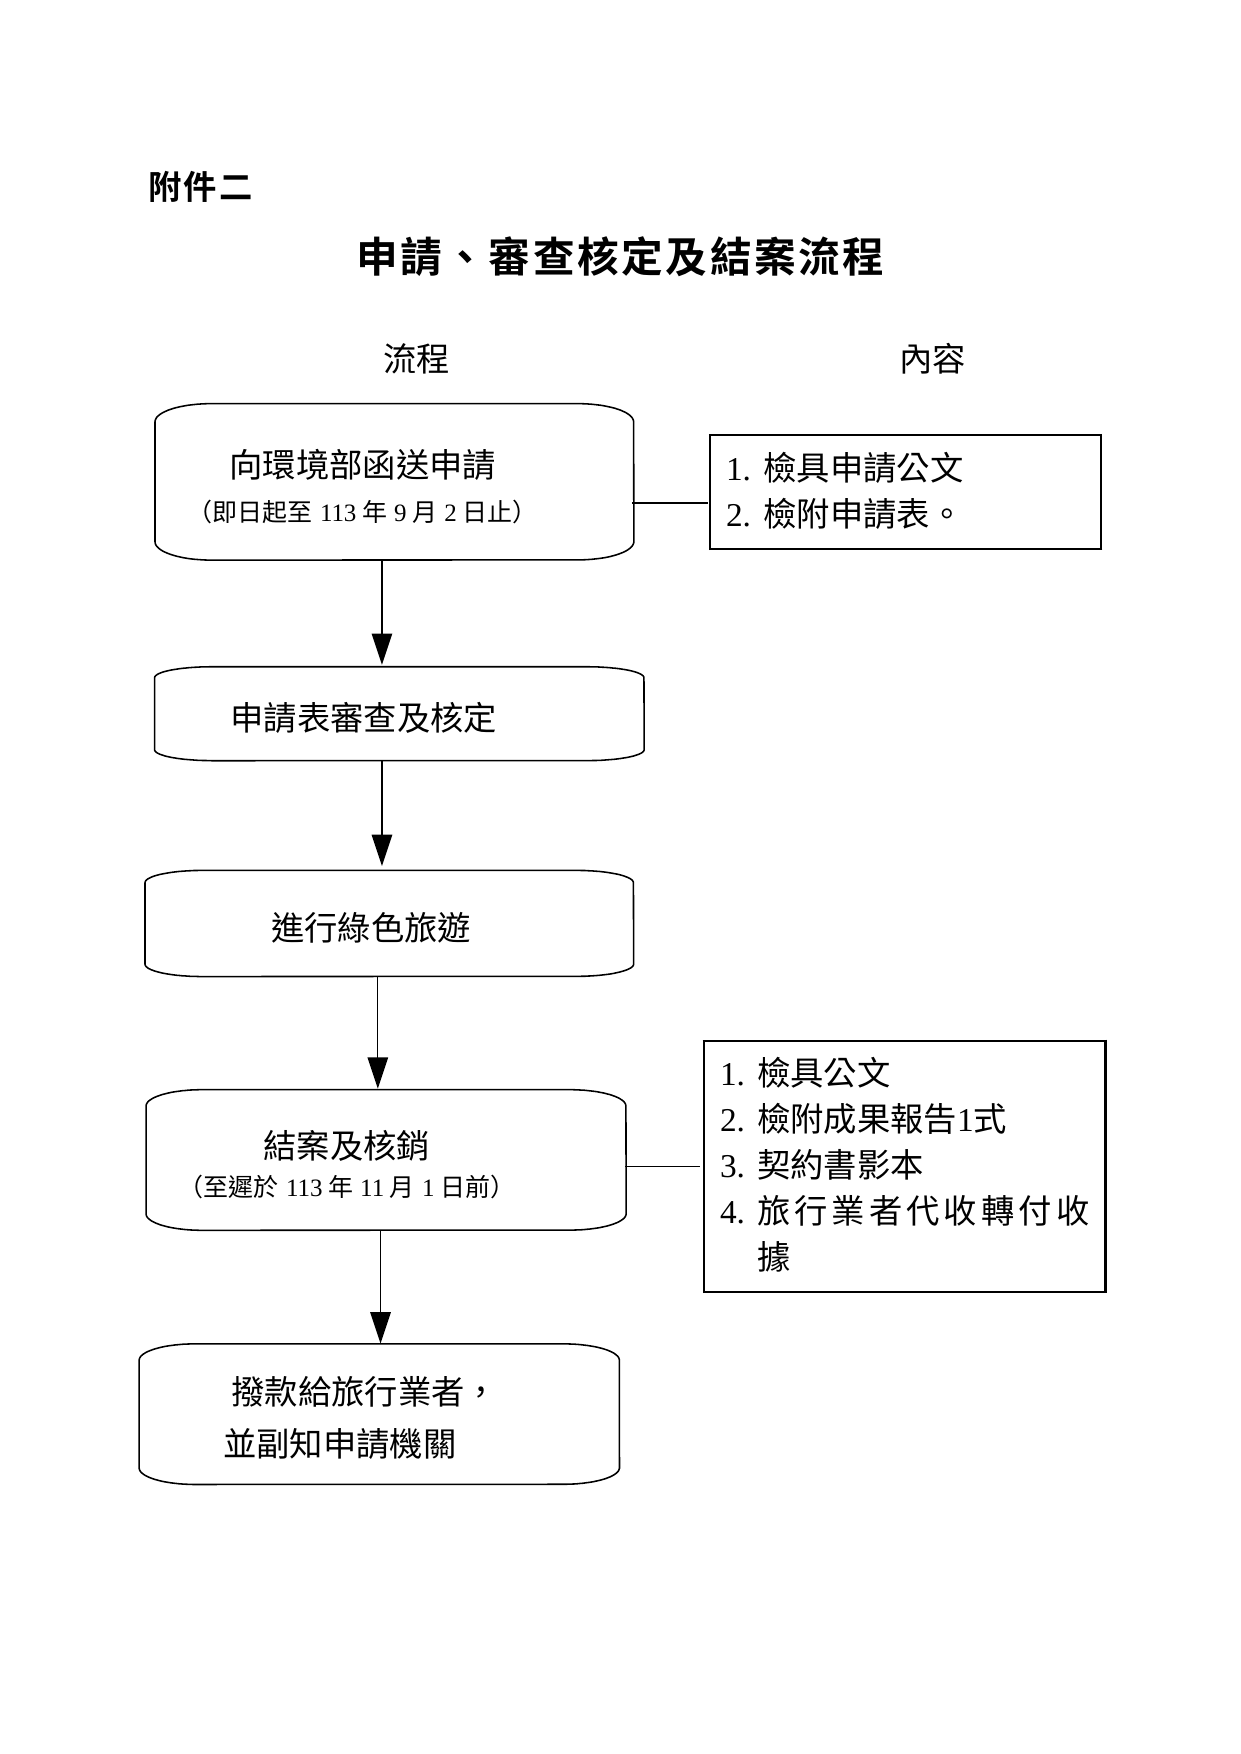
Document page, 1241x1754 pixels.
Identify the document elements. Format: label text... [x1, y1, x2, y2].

text 內容 [866, 333, 999, 373]
list 檢附成果報告1式 [720, 1095, 1089, 1141]
list 檢具申請公文 [726, 443, 1085, 489]
text 申請、審查核定及結案流程 [148, 239, 1092, 281]
list 旅行業者匯撥帳戶資料 [720, 1278, 1089, 1284]
list 旅行業者代收轉付收據 [720, 1187, 1089, 1278]
text 附件二 [148, 166, 1092, 208]
list 檢附申請表。 [726, 489, 1085, 535]
list 檢具公文 [720, 1049, 1089, 1095]
list 契約書影本 [720, 1141, 1089, 1187]
text 流程 [350, 333, 483, 373]
